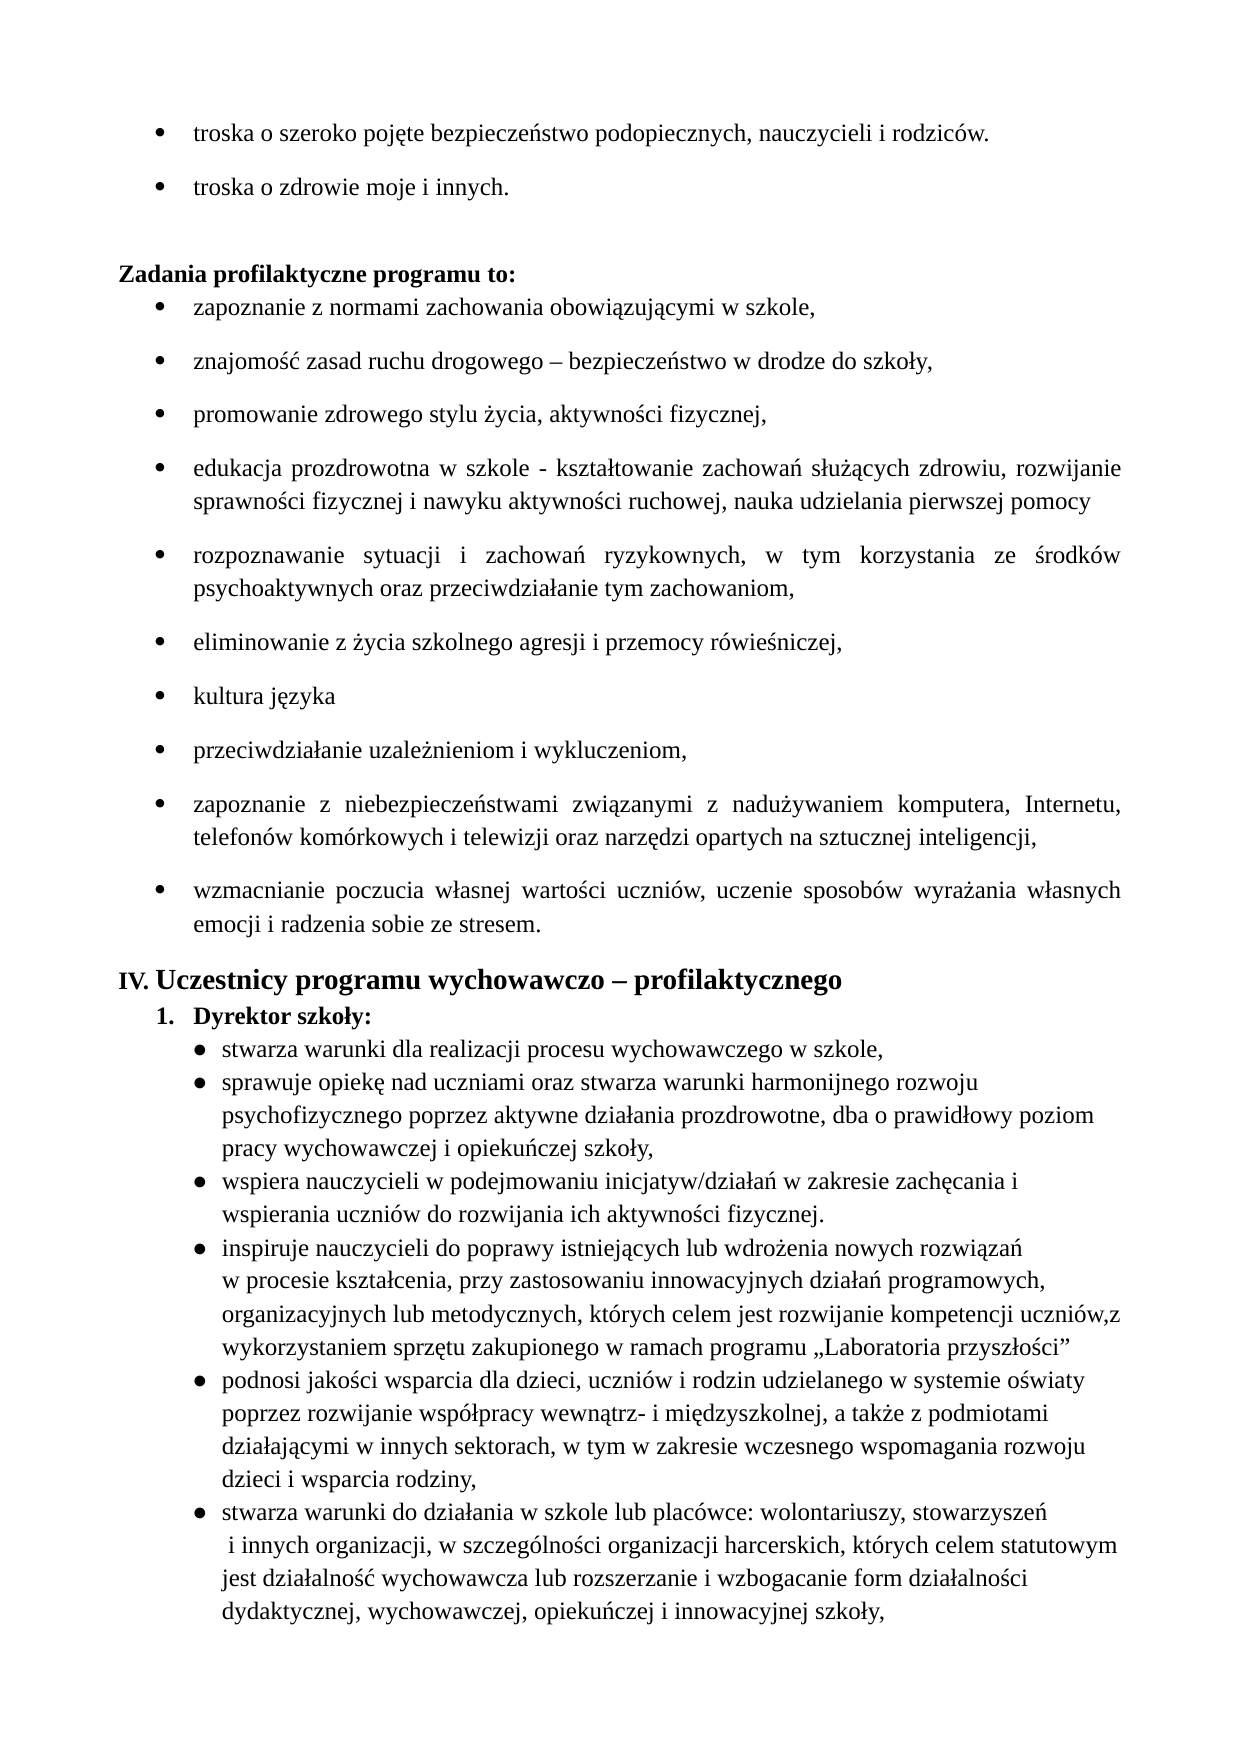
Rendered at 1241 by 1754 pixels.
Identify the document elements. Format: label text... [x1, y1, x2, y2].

list rozpoznawanie sytuacji i zachowań ryzykownych, w tym korzystania ze środków psychoaktywnych oraz przeciwdziałanie tym zachowaniom, [156, 540, 1122, 602]
list sprawuje opiekę nad uczniami oraz stwarza warunki harmonijnego rozwoju psychofizycznego poprzez aktywne działania prozdrowotne, dba o prawidłowy poziom pracy wychowawczej i opiekuńczej szkoły, [192, 1067, 1122, 1162]
list przeciwdziałanie uzależnieniom i wykluczeniom, [156, 735, 1122, 764]
list promowanie zdrowego stylu życia, aktywności fizycznej, [156, 399, 1122, 428]
list wzmacnianie poczucia własnej wartości uczniów, uczenie sposobów wyrażania własnych emocji i radzenia sobie ze stresem. [156, 876, 1122, 937]
list zapoznanie z niebezpieczeństwami związanymi z nadużywaniem komputera, Internetu, telefonów komórkowych i telewizji oraz narzędzi opartych na sztucznej inteligencji, [156, 789, 1122, 851]
list troska o szeroko pojęte bezpieczeństwo podopiecznych, nauczycieli i rodziców. [156, 118, 1122, 147]
list stwarza warunki do działania w szkole lub placówce: wolontariuszy, stowarzyszeń i innych organizacji, w szczególności organizacji harcerskich, których celem statutowym jest działalność wychowawcza lub rozszerzanie i wzbogacanie form działalności dydaktycznej, wychowawczej, opiekuńczej i innowacyjnej szkoły, [192, 1497, 1122, 1625]
list wspiera nauczycieli w podejmowaniu inicjatyw/działań w zakresie zachęcania i wspierania uczniów do rozwijania ich aktywności fizycznej. [192, 1166, 1122, 1228]
text IV. Uczestnicy programu wychowawczo – profilaktycznego [118, 962, 1122, 996]
list Dyrektor szkoły: [156, 1001, 1122, 1030]
list kultura języka [156, 681, 1122, 710]
list eliminowanie z życia szkolnego agresji i przemocy rówieśniczej, [156, 627, 1122, 656]
list stwarza warunki dla realizacji procesu wychowawczego w szkole, [192, 1034, 1122, 1063]
text Zadania profilaktyczne programu to: [118, 259, 1122, 288]
list zapoznanie z normami zachowania obowiązującymi w szkole, [156, 292, 1122, 321]
list troska o zdrowie moje i innych. [156, 172, 1122, 201]
list podnosi jakości wsparcia dla dzieci, uczniów i rodzin udzielanego w systemie oświaty poprzez rozwijanie współpracy wewnątrz- i międzyszkolnej, a także z podmiotami działającymi w innych sektorach, w tym w zakresie wczesnego wspomagania rozwoju dzieci i wsparcia rodziny, [192, 1365, 1122, 1493]
list inspiruje nauczycieli do poprawy istniejących lub wdrożenia nowych rozwiązań w procesie kształcenia, przy zastosowaniu innowacyjnych działań programowych, organizacyjnych lub metodycznych, których celem jest rozwijanie kompetencji uczniów,z wykorzystaniem sprzętu zakupionego w ramach programu „Laboratoria przyszłości” [192, 1232, 1122, 1360]
list znajomość zasad ruchu drogowego – bezpieczeństwo w drodze do szkoły, [156, 346, 1122, 374]
list edukacja prozdrowotna w szkole - kształtowanie zachowań służących zdrowiu, rozwijanie sprawności fizycznej i nawyku aktywności ruchowej, nauka udzielania pierwszej pomocy [156, 453, 1122, 515]
